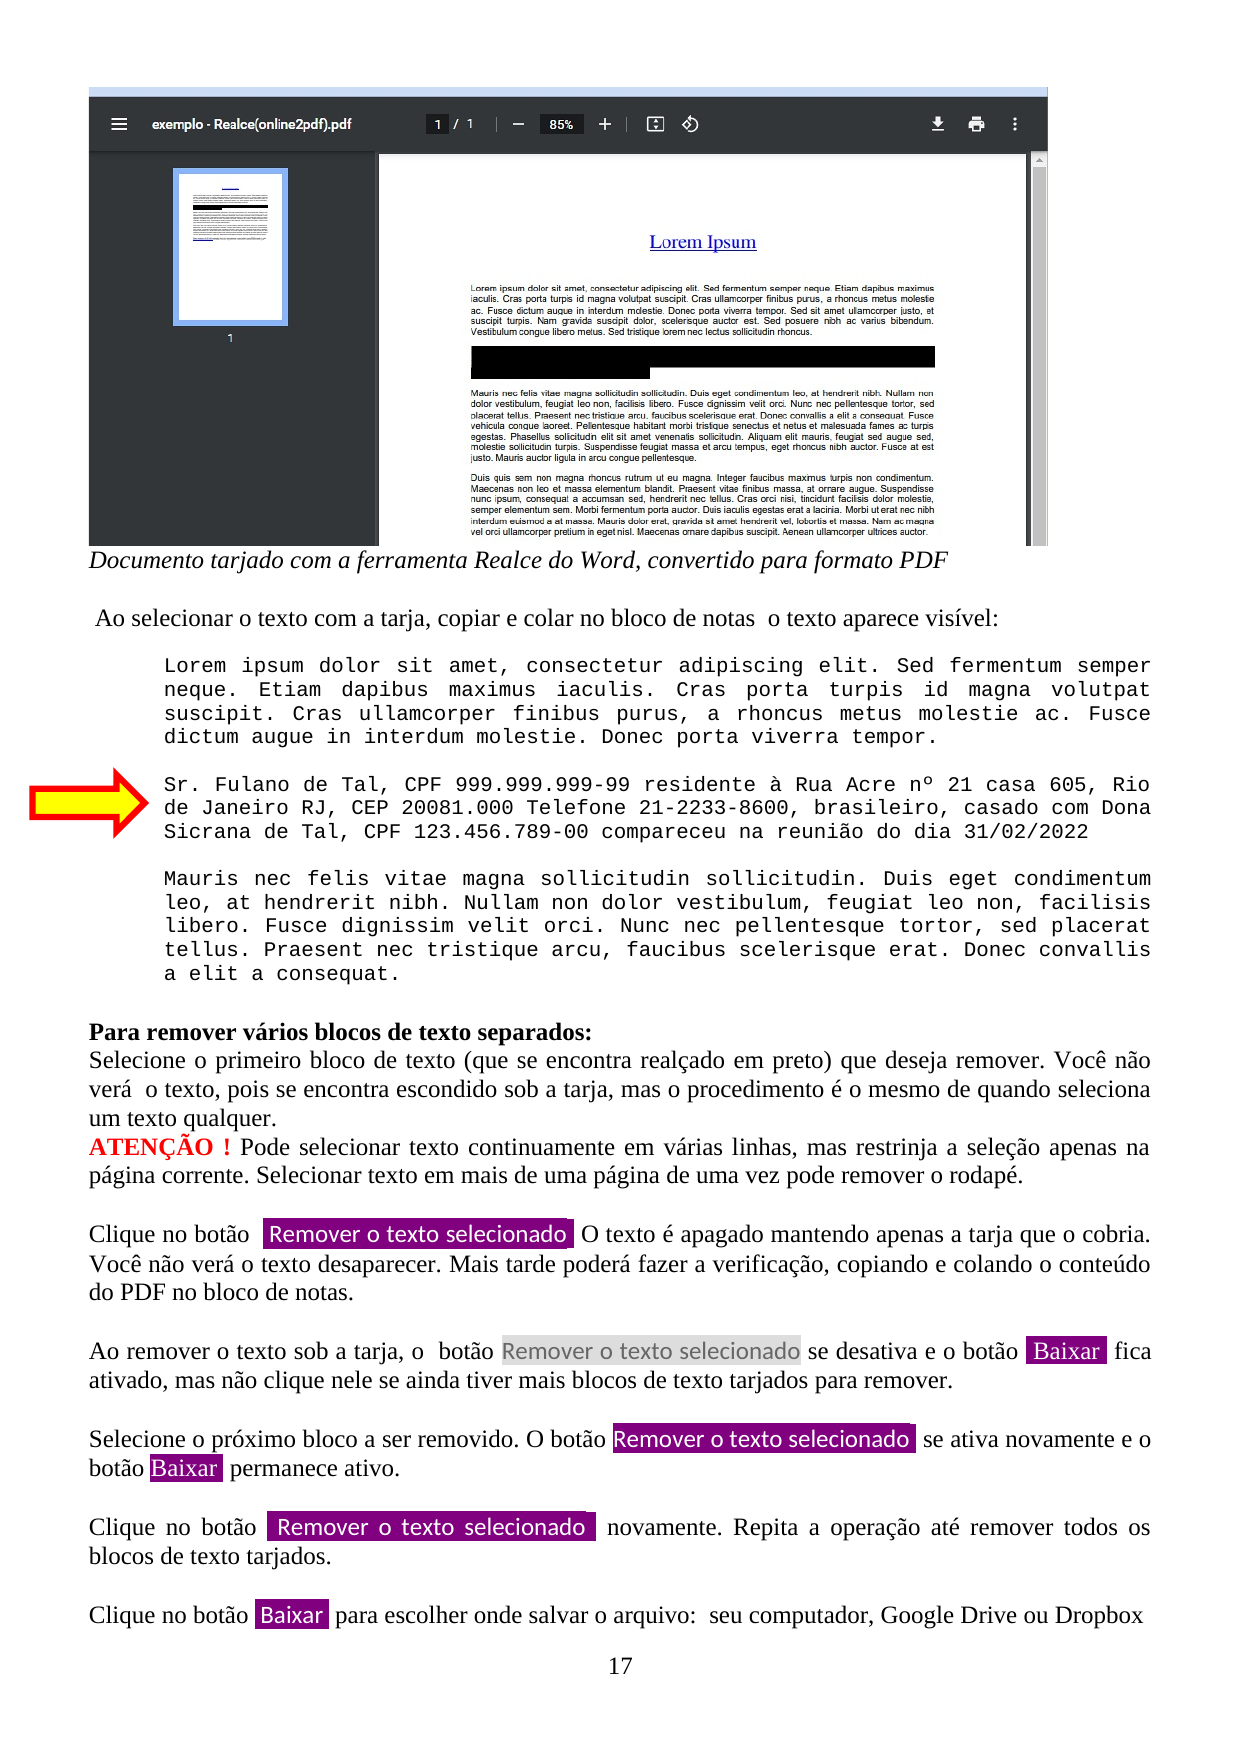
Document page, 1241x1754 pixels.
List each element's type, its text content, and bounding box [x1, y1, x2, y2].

text Clique no botão Remover o texto selecionado O texto é apagado mantendo apenas a tarja que o cobria. Você não verá o texto desaparecer. Mais tarde poderá fazer a verificação, copiando e colando o conteúdo do PDF no bloco de notas. [89, 1218, 1152, 1306]
text Selecione o primeiro bloco de texto (que se encontra realçado em preto) que deseja remover. Você não verá o texto, pois se encontra escondido sob a tarja, mas o procedimento é o mesmo de quando seleciona um texto qualquer. [89, 1046, 1152, 1132]
text ATENÇÃO ! Pode selecionar texto continuamente em várias linhas, mas restrinja a seleção apenas na página corrente. Selecionar texto em mais de uma página de uma vez pode remover o rodapé. [89, 1132, 1152, 1189]
text Para remover vários blocos de texto separados: [89, 1017, 1152, 1046]
text Ao selecionar o texto com a tarja, copiar e colar no bloco de notas o texto aparece visível: [89, 603, 1152, 632]
picture [88, 87, 1048, 546]
text Clique no botão Baixar para escolher onde salvar o arquivo: seu computador, Google Drive ou Dropbox [89, 1599, 1152, 1629]
text Clique no botão Remover o texto selecionado novamente. Repita a operação até remover todos os blocos de texto tarjados. [89, 1511, 1152, 1570]
text Mauris nec felis vitae magna sollicitudin sollicitudin. Duis eget condimentum leo, at hendrerit nibh. Nullam non dolor vestibulum, feugiat leo non, facilisis libero. Fusce dignissim velit orci. Nunc nec pellentesque tortor, sed placerat tellus. Praesent nec tristique arcu, faucibus scelerisque erat. Donec convallis a elit a consequat. [164, 868, 1152, 986]
text Lorem ipsum dolor sit amet, consectetur adipiscing elit. Sed fermentum semper neque. Etiam dapibus maximus iaculis. Cras porta turpis id magna volutpat suscipit. Cras ullamcorper finibus purus, a rhoncus metus molestie ac. Fusce dictum augue in interdum molestie. Donec porta viverra tempor. [164, 655, 1152, 750]
text Selecione o próximo bloco a ser removido. O botão Remover o texto selecionado se ativa novamente e o botão Baixar permanece ativo. [89, 1423, 1152, 1482]
text Documento tarjado com a ferramenta Realce do Word, convertido para formato PDF [89, 545, 1152, 574]
text Sr. Fulano de Tal, CPF 999.999.999-99 residente à Rua Acre nº 21 casa 605, Rio de Janeiro RJ, CEP 20081.000 Telefone 21-2233-8600, brasileiro, casado com Dona Sicrana de Tal, CPF 123.456.789-00 compareceu na reunião do dia 31/02/2022 [164, 773, 1152, 844]
text Ao remover o texto sob a tarja, o botão Remover o texto selecionado se desativa e o botão Baixar fica ativado, mas não clique nele se ainda tiver mais blocos de texto tarjados para remover. [89, 1335, 1152, 1394]
